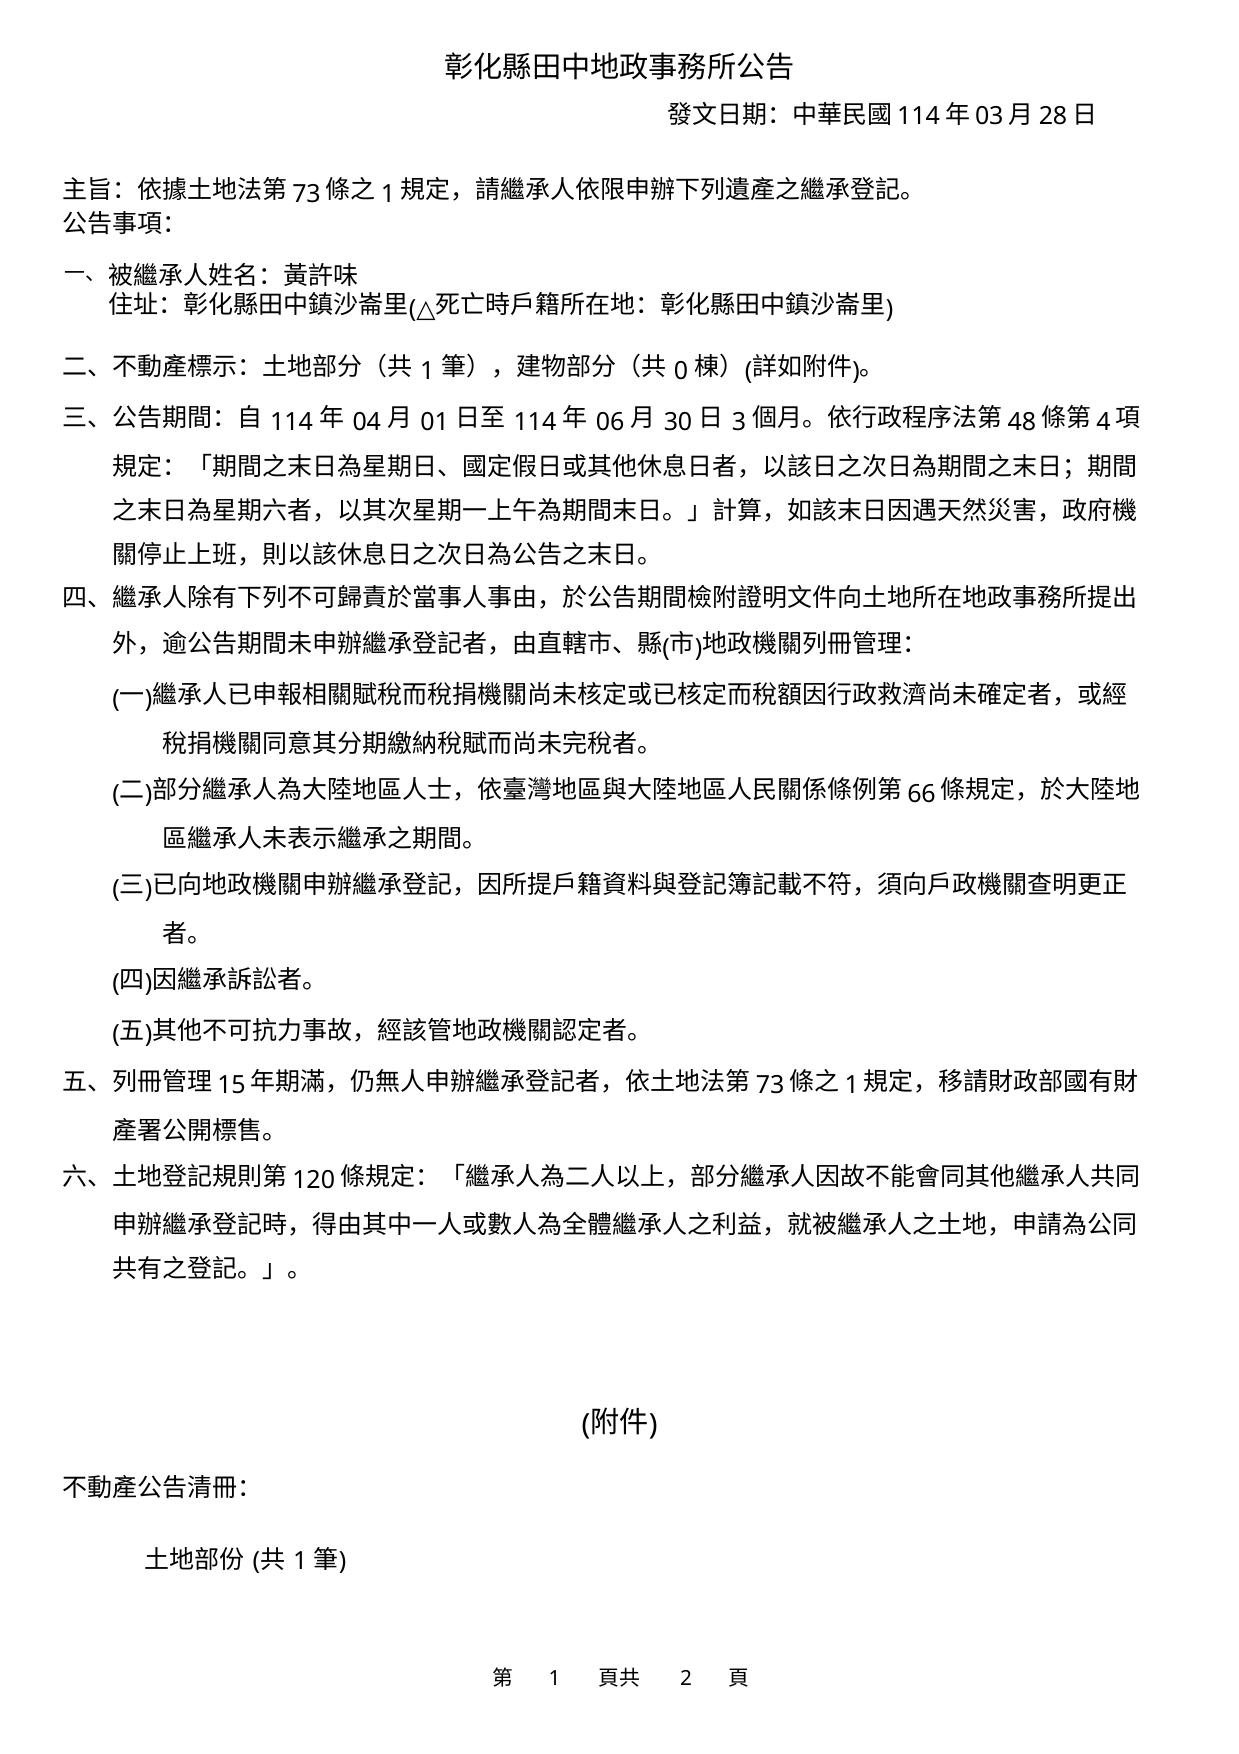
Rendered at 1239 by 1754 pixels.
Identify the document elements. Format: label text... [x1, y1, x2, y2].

table_cell [1177, 176, 1239, 216]
table_header [667, 0, 718, 41]
table_cell [759, 135, 1177, 176]
table_header [62, 0, 109, 41]
table_header [718, 0, 759, 41]
table_cell [109, 1658, 482, 1698]
table_header [483, 0, 523, 41]
table_cell [1177, 1352, 1239, 1392]
table_cell [718, 135, 759, 176]
table_cell [62, 1352, 109, 1392]
table_header [1177, 0, 1239, 41]
table_cell [523, 1352, 585, 1392]
table_cell [109, 135, 482, 176]
table_cell [0, 135, 62, 176]
table_cell [109, 1598, 482, 1657]
table_cell [0, 261, 62, 312]
table_cell [585, 1598, 653, 1657]
table_cell [0, 216, 62, 261]
table_header [109, 0, 482, 41]
table_cell [0, 1454, 62, 1526]
table_cell [0, 312, 62, 353]
table_cell [0, 1526, 62, 1597]
table_cell [483, 135, 523, 176]
table_cell 一、 [62, 261, 109, 312]
table_cell [667, 1598, 718, 1657]
table_cell 被繼承人姓名：黃許味 住址：彰化縣田中鎮沙崙里(△死亡時戶籍所在地：彰化縣田中鎮沙崙里) [109, 261, 1177, 353]
table_cell 二、不動產標示：土地部分（共 1 筆），建物部分（共 0 棟）(詳如附件)。 三、公告期間：自 114 年 04 月 01 日至 114 年 06 月 30 日 3 個月。依行政程序法第48條第4項 規定：「期間之末日為星期日、國定假日或其他休息日者，以該日之次日為期間之末日；期間 之末日為星期六者，以其次星期一上午為期間末日。」計算，如該末日因遇天然災害，政府機 關停止上班，則以該休息日之次日為公告之末日。 四、繼承人除有下列不可歸責於當事人事由，於公告期間檢附證明文件向土地所在地政事務所提出 外，逾公告期間未申辦繼承登記者，由直轄市、縣(市)地政機關列冊管理： (一)繼承人已申報相關賦稅而稅捐機關尚未核定或已核定而稅額因行政救濟尚未確定者，或經 稅捐機關同意其分期繳納稅賦而尚未完稅者。 (二)部分繼承人為大陸地區人士，依臺灣地區與大陸地區人民關係條例第66條規定，於大陸地 區繼承人未表示繼承之期間。 (三)已向地政機關申辦繼承登記，因所提戶籍資料與登記簿記載不符，須向戶政機關查明更正 者。 (四)因繼承訴訟者。 (五)其他不可抗力事故，經該管地政機關認定者。 五、列冊管理15年期滿，仍無人申辦繼承登記者，依土地法第73條之1規定，移請財政部國有財 產署公開標售。 六、土地登記規則第120條規定：「繼承人為二人以上，部分繼承人因故不能會同其他繼承人共同 申辦繼承登記時，得由其中一人或數人為全體繼承人之利益，就被繼承人之土地，申請為公同 共有之登記。」。 [62, 353, 1177, 1352]
table_cell [1177, 95, 1239, 135]
table_cell [0, 41, 62, 94]
table_header [759, 0, 1177, 41]
table_cell [483, 95, 523, 135]
table_cell [109, 1352, 482, 1392]
table_cell [1177, 312, 1239, 353]
table_cell [718, 1352, 759, 1392]
table_cell [0, 353, 62, 1352]
table_header [653, 0, 667, 41]
table_cell [585, 1352, 653, 1392]
table_cell [1177, 1454, 1239, 1526]
table_cell [585, 135, 653, 176]
table_cell [585, 95, 653, 135]
table_cell [667, 135, 718, 176]
table_cell [523, 1598, 585, 1657]
table_header [585, 0, 653, 41]
table_cell 2 [653, 1658, 718, 1698]
table_cell [0, 95, 62, 135]
table_cell [718, 1598, 759, 1657]
table_cell [1177, 1392, 1239, 1453]
table_cell [523, 95, 585, 135]
table_cell [1177, 41, 1239, 94]
table_cell [653, 135, 667, 176]
table_cell (附件) [62, 1392, 1177, 1453]
table_cell 第 [483, 1658, 523, 1698]
table_cell [759, 1598, 1177, 1657]
table_cell 1 [523, 1658, 585, 1698]
table_cell [1177, 135, 1239, 176]
table_cell [759, 1658, 1177, 1698]
table_header [0, 0, 62, 41]
table_cell [653, 95, 667, 135]
table_cell [667, 1352, 718, 1392]
table_cell [62, 1598, 109, 1657]
table_cell [523, 135, 585, 176]
table_cell [1177, 216, 1239, 261]
table_cell [483, 1352, 523, 1392]
table_cell [1177, 1598, 1239, 1657]
table_cell [62, 95, 109, 135]
table_cell [62, 1658, 109, 1698]
table_cell 彰化縣田中地政事務所公告 [62, 41, 1177, 94]
table_cell [109, 95, 482, 135]
table_cell [1177, 353, 1239, 1352]
table_cell [1177, 1658, 1239, 1698]
table_cell 發文日期：中華民國114年03月28日 [667, 95, 1177, 135]
table_cell [0, 1392, 62, 1453]
table_cell [759, 1352, 1177, 1392]
table_cell [0, 1352, 62, 1392]
table_cell [62, 135, 109, 176]
table_cell [653, 1598, 667, 1657]
table_header [523, 0, 585, 41]
table_cell 土地部份 (共 1 筆) [62, 1526, 1177, 1597]
table_cell 頁共 [585, 1658, 653, 1698]
table_cell [0, 176, 62, 216]
table_cell [1177, 1526, 1239, 1597]
table_cell 頁 [718, 1658, 759, 1698]
table_cell 不動產公告清冊： [62, 1454, 1177, 1526]
table_cell [0, 1658, 62, 1698]
table_cell [1177, 261, 1239, 312]
table_cell [653, 1352, 667, 1392]
table_cell [483, 1598, 523, 1657]
table_cell 主旨：依據土地法第73條之1規定，請繼承人依限申辦下列遺產之繼承登記。 公告事項： [62, 176, 1177, 261]
table_cell [0, 1598, 62, 1657]
table_cell [62, 312, 109, 353]
